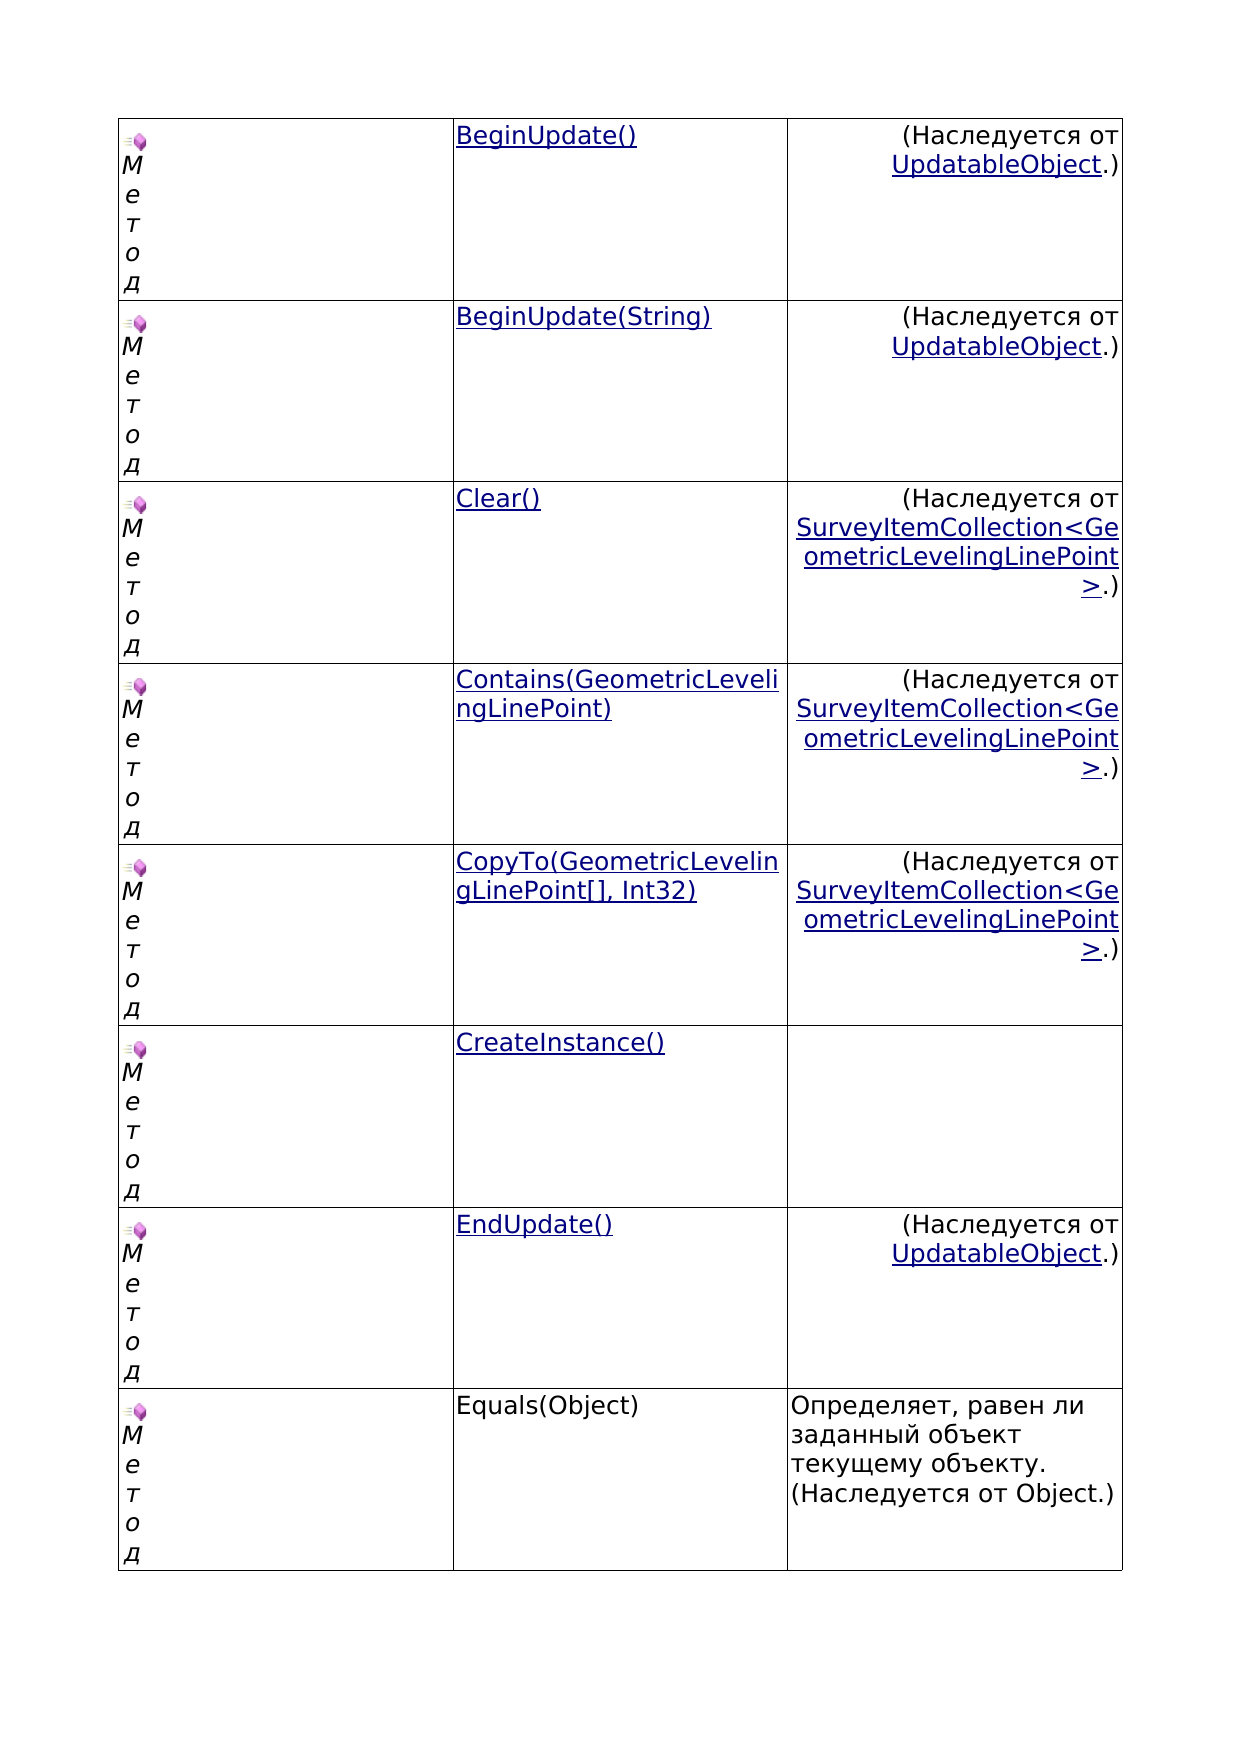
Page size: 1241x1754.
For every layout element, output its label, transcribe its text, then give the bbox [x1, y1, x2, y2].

table_cell [119, 482, 453, 662]
table_cell Clear() [454, 482, 787, 662]
table_cell CreateInstance() [454, 1026, 787, 1207]
table_cell (Наследуется от UpdatableObject.) [788, 119, 1122, 299]
table_cell (Наследуется от UpdatableObject.) [788, 1208, 1122, 1388]
table_cell (Наследуется от SurveyItemCollection<GeometricLevelingLinePoint>.) [788, 482, 1122, 662]
table_cell Определяет, равен ли заданный объект текущему объекту. (Наследуется от Object.) [788, 1389, 1122, 1570]
picture [121, 1041, 147, 1059]
table_cell [119, 1026, 453, 1207]
table_cell [119, 664, 453, 844]
table_cell (Наследуется от SurveyItemCollection<GeometricLevelingLinePoint>.) [788, 845, 1122, 1025]
table_cell [119, 1389, 453, 1570]
table_cell CopyTo(GeometricLevelingLinePoint[], Int32) [454, 845, 787, 1025]
picture [121, 1222, 147, 1240]
table_cell [119, 845, 453, 1025]
picture [121, 1403, 147, 1421]
table_cell [119, 1208, 453, 1388]
table_cell (Наследуется от UpdatableObject.) [788, 301, 1122, 481]
picture [121, 859, 147, 877]
table_cell EndUpdate() [454, 1208, 787, 1388]
table_cell [119, 119, 453, 299]
table_cell BeginUpdate() [454, 119, 787, 299]
table_cell (Наследуется от SurveyItemCollection<GeometricLevelingLinePoint>.) [788, 664, 1122, 844]
picture [121, 315, 147, 333]
table_cell BeginUpdate(String) [454, 301, 787, 481]
table_cell Equals(Object) [454, 1389, 787, 1570]
picture [121, 133, 147, 151]
table_cell Contains(GeometricLevelingLinePoint) [454, 664, 787, 844]
picture [121, 496, 147, 514]
table_cell [788, 1026, 1122, 1207]
picture [121, 678, 147, 696]
table_cell [119, 301, 453, 481]
